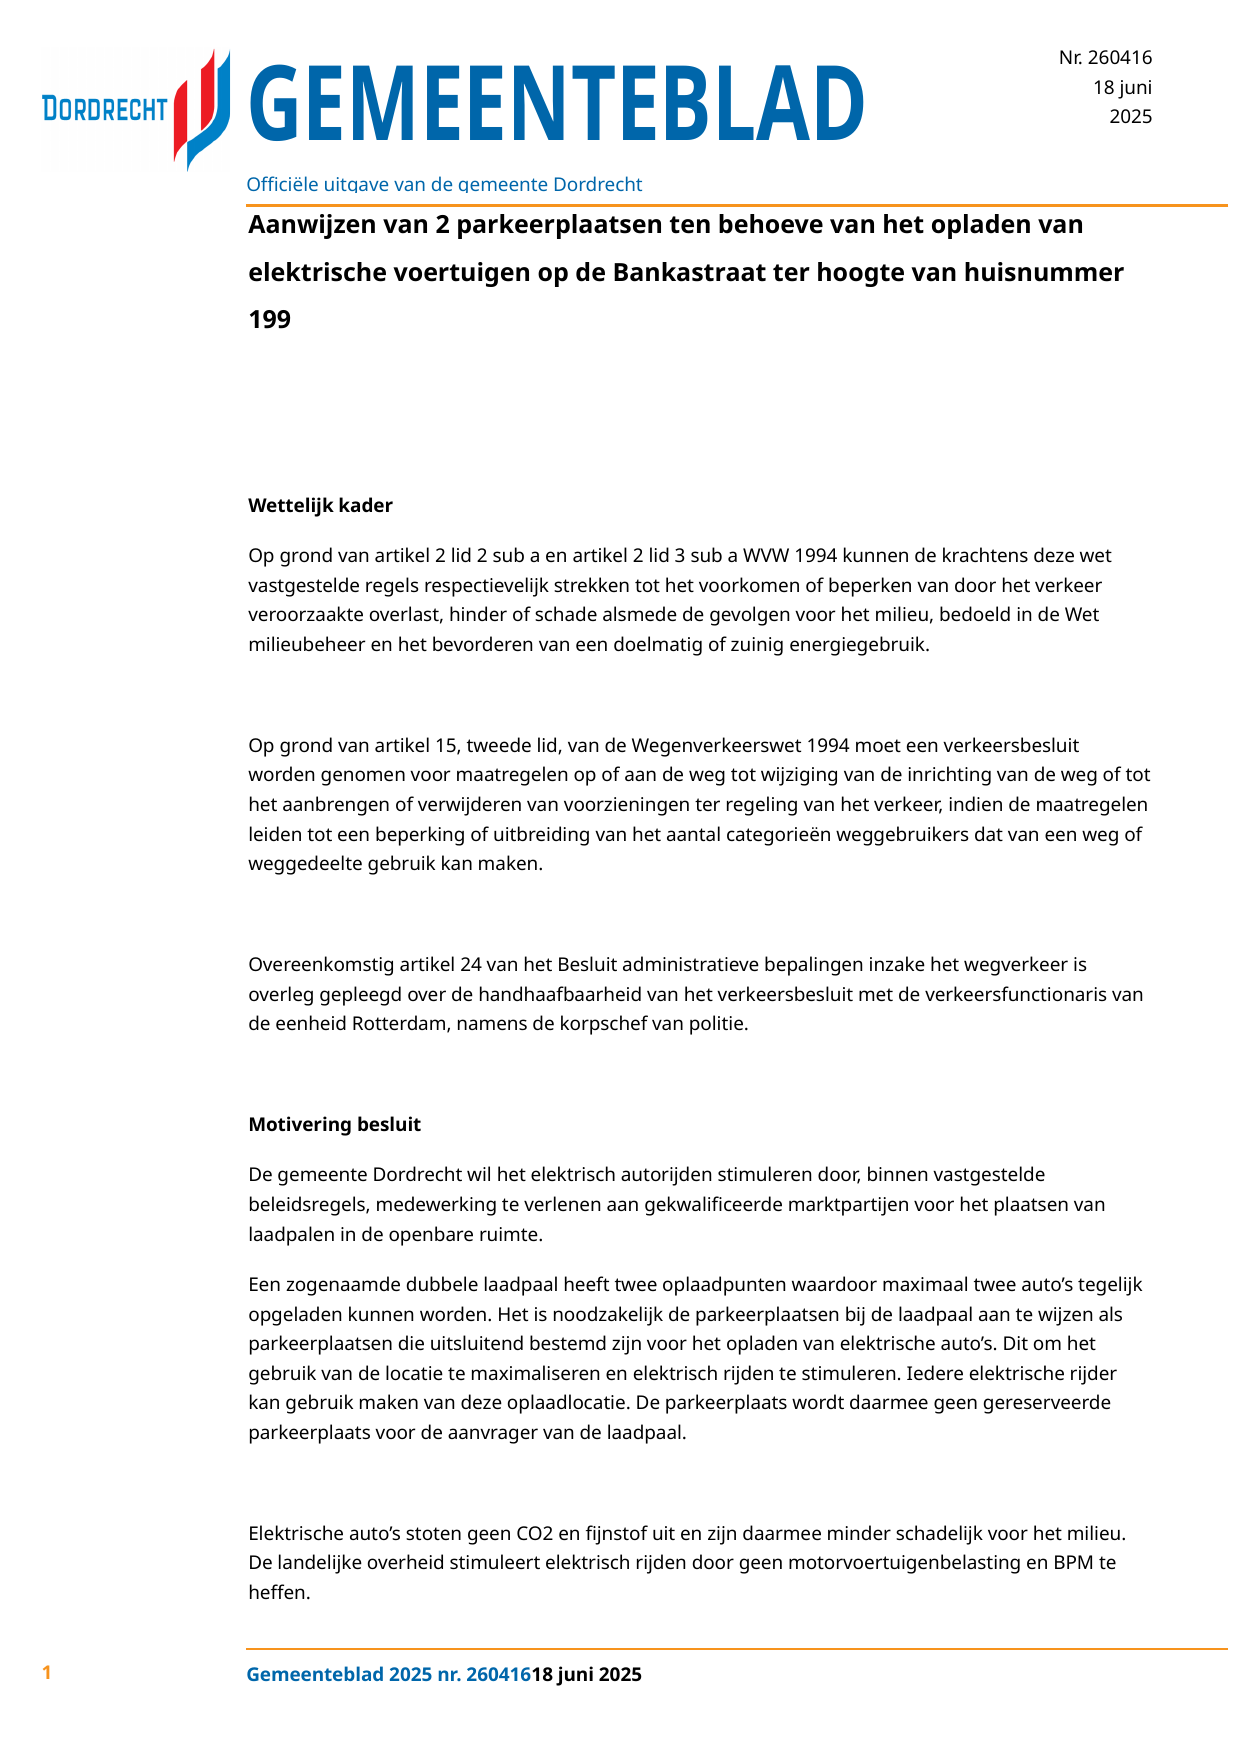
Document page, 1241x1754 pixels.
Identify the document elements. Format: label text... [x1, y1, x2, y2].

text De gemeente Dordrecht wil het elektrisch autorijden stimuleren door, binnen vastgestelde beleidsregels, medewerking te verlenen aan gekwalificeerde marktpartijen voor het plaatsen van laadpalen in de openbare ruimte. [248, 1162, 1152, 1247]
text Overeenkomstig artikel 24 van het Besluit administratieve bepalingen inzake het wegverkeer is overleg gepleegd over de handhaafbaarheid van het verkeersbesluit met de verkeersfunctionaris van de eenheid Rotterdam, namens de korpschef van politie. [248, 951, 1152, 1036]
picture [41, 47, 231, 172]
text Aanwijzen van 2 parkeerplaatsen ten behoeve van het opladen van elektrische voertuigen op de Bankastraat ter hoogte van huisnummer 199 [248, 207, 1152, 336]
text Motivering besluit [248, 1111, 1152, 1137]
text Op grond van artikel 2 lid 2 sub a en artikel 2 lid 3 sub a WVW 1994 kunnen de krachtens deze wet vastgestelde regels respectievelijk strekken tot het voorkomen of beperken van door het verkeer veroorzaakte overlast, hinder of schade alsmede de gevolgen voor het milieu, bedoeld in de Wet milieubeheer en het bevorderen van een doelmatig of zuinig energiegebruik. [248, 542, 1152, 657]
text Elektrische auto’s stoten geen CO2 en fijnstof uit en zijn daarmee minder schadelijk voor het milieu. De landelijke overheid stimuleert elektrisch rijden door geen motorvoertuigenbelasting en BPM te heffen. [248, 1520, 1152, 1605]
text Op grond van artikel 15, tweede lid, van de Wegenverkeerswet 1994 moet een verkeersbesluit worden genomen voor maatregelen op of aan de weg tot wijziging van de inrichting van de weg of tot het aanbrengen of verwijderen van voorzieningen ter regeling van het verkeer, indien de maatregelen leiden tot een beperking of uitbreiding van het aantal categorieën weggebruikers dat van een weg of weggedeelte gebruik kan maken. [248, 732, 1152, 876]
text Wettelijk kader [248, 492, 1152, 518]
text Een zogenaamde dubbele laadpaal heeft twee oplaadpunten waardoor maximaal twee auto’s tegelijk opgeladen kunnen worden. Het is noodzakelijk de parkeerplaatsen bij de laadpaal aan te wijzen als parkeerplaatsen die uitsluitend bestemd zijn voor het opladen van elektrische auto’s. Dit om het gebruik van de locatie te maximaliseren en elektrisch rijden te stimuleren. Iedere elektrische rijder kan gebruik maken van deze oplaadlocatie. De parkeerplaats wordt daarmee geen gereserveerde parkeerplaats voor de aanvrager van de laadpaal. [248, 1271, 1152, 1445]
